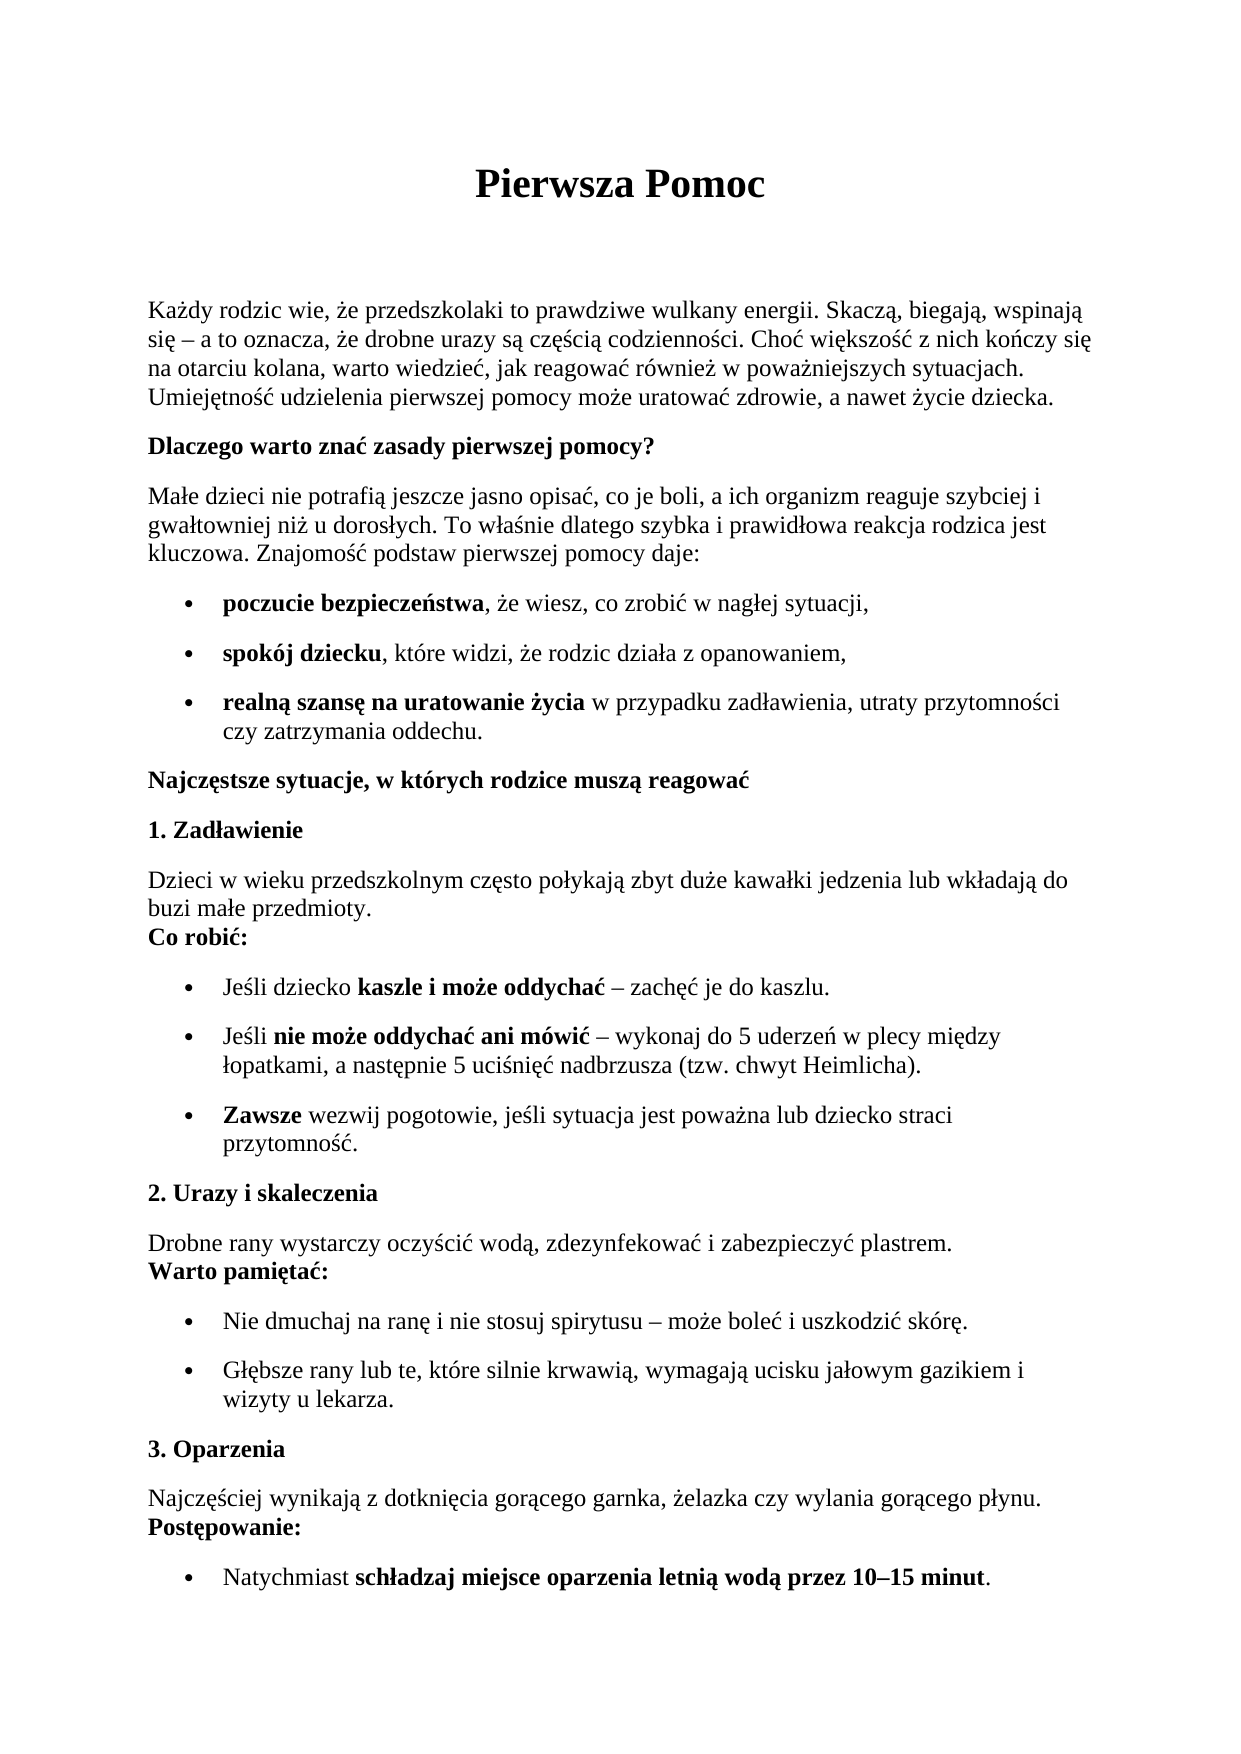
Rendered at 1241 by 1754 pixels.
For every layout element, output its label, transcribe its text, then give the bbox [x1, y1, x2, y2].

subtitle 2. Urazy i skaleczenia [148, 1178, 1093, 1207]
list Natychmiast schładzaj miejsce oparzenia letnią wodą przez 10–15 minut. [185, 1562, 1093, 1591]
text Dzieci w wieku przedszkolnym często połykają zbyt duże kawałki jedzenia lub wkładają do buzi małe przedmioty. Co robić: [148, 865, 1093, 951]
text Drobne rany wystarczy oczyścić wodą, zdezynfekować i zabezpieczyć plastrem. Warto pamiętać: [148, 1228, 1093, 1285]
subtitle 3. Oparzenia [148, 1434, 1093, 1463]
list Nie dmuchaj na ranę i nie stosuj spirytusu – może boleć i uszkodzić skórę. [185, 1306, 1093, 1335]
subtitle Pierwsza Pomoc [148, 158, 1093, 206]
list Jeśli nie może oddychać ani mówić – wykonaj do 5 uderzeń w plecy między łopatkami, a następnie 5 uciśnięć nadbrzusza (tzw. chwyt Heimlicha). [185, 1021, 1093, 1079]
subtitle Dlaczego warto znać zasady pierwszej pomocy? [148, 431, 1093, 460]
text Najczęściej wynikają z dotknięcia gorącego garnka, żelazka czy wylania gorącego płynu. Postępowanie: [148, 1483, 1093, 1541]
subtitle 1. Zadławienie [148, 815, 1093, 844]
list Zawsze wezwij pogotowie, jeśli sytuacja jest poważna lub dziecko straci przytomność. [185, 1100, 1093, 1157]
list Głębsze rany lub te, które silnie krwawią, wymagają ucisku jałowym gazikiem i wizyty u lekarza. [185, 1356, 1093, 1413]
list Jeśli dziecko kaszle i może oddychać – zachęć je do kaszlu. [185, 972, 1093, 1001]
list poczucie bezpieczeństwa, że wiesz, co zrobić w nagłej sytuacji, [185, 588, 1093, 617]
list realną szansę na uratowanie życia w przypadku zadławienia, utraty przytomności czy zatrzymania oddechu. [185, 687, 1093, 745]
text Małe dzieci nie potrafią jeszcze jasno opisać, co je boli, a ich organizm reaguje szybciej i gwałtowniej niż u dorosłych. To właśnie dlatego szybka i prawidłowa reakcja rodzica jest kluczowa. Znajomość podstaw pierwszej pomocy daje: [148, 481, 1093, 567]
subtitle Najczęstsze sytuacje, w których rodzice muszą reagować [148, 766, 1093, 794]
list spokój dziecku, które widzi, że rodzic działa z opanowaniem, [185, 638, 1093, 666]
text Każdy rodzic wie, że przedszkolaki to prawdziwe wulkany energii. Skaczą, biegają, wspinają się – a to oznacza, że drobne urazy są częścią codzienności. Choć większość z nich kończy się na otarciu kolana, warto wiedzieć, jak reagować również w poważniejszych sytuacjach. Umiejętność udzielenia pierwszej pomocy może uratować zdrowie, a nawet życie dziecka. [148, 296, 1093, 411]
